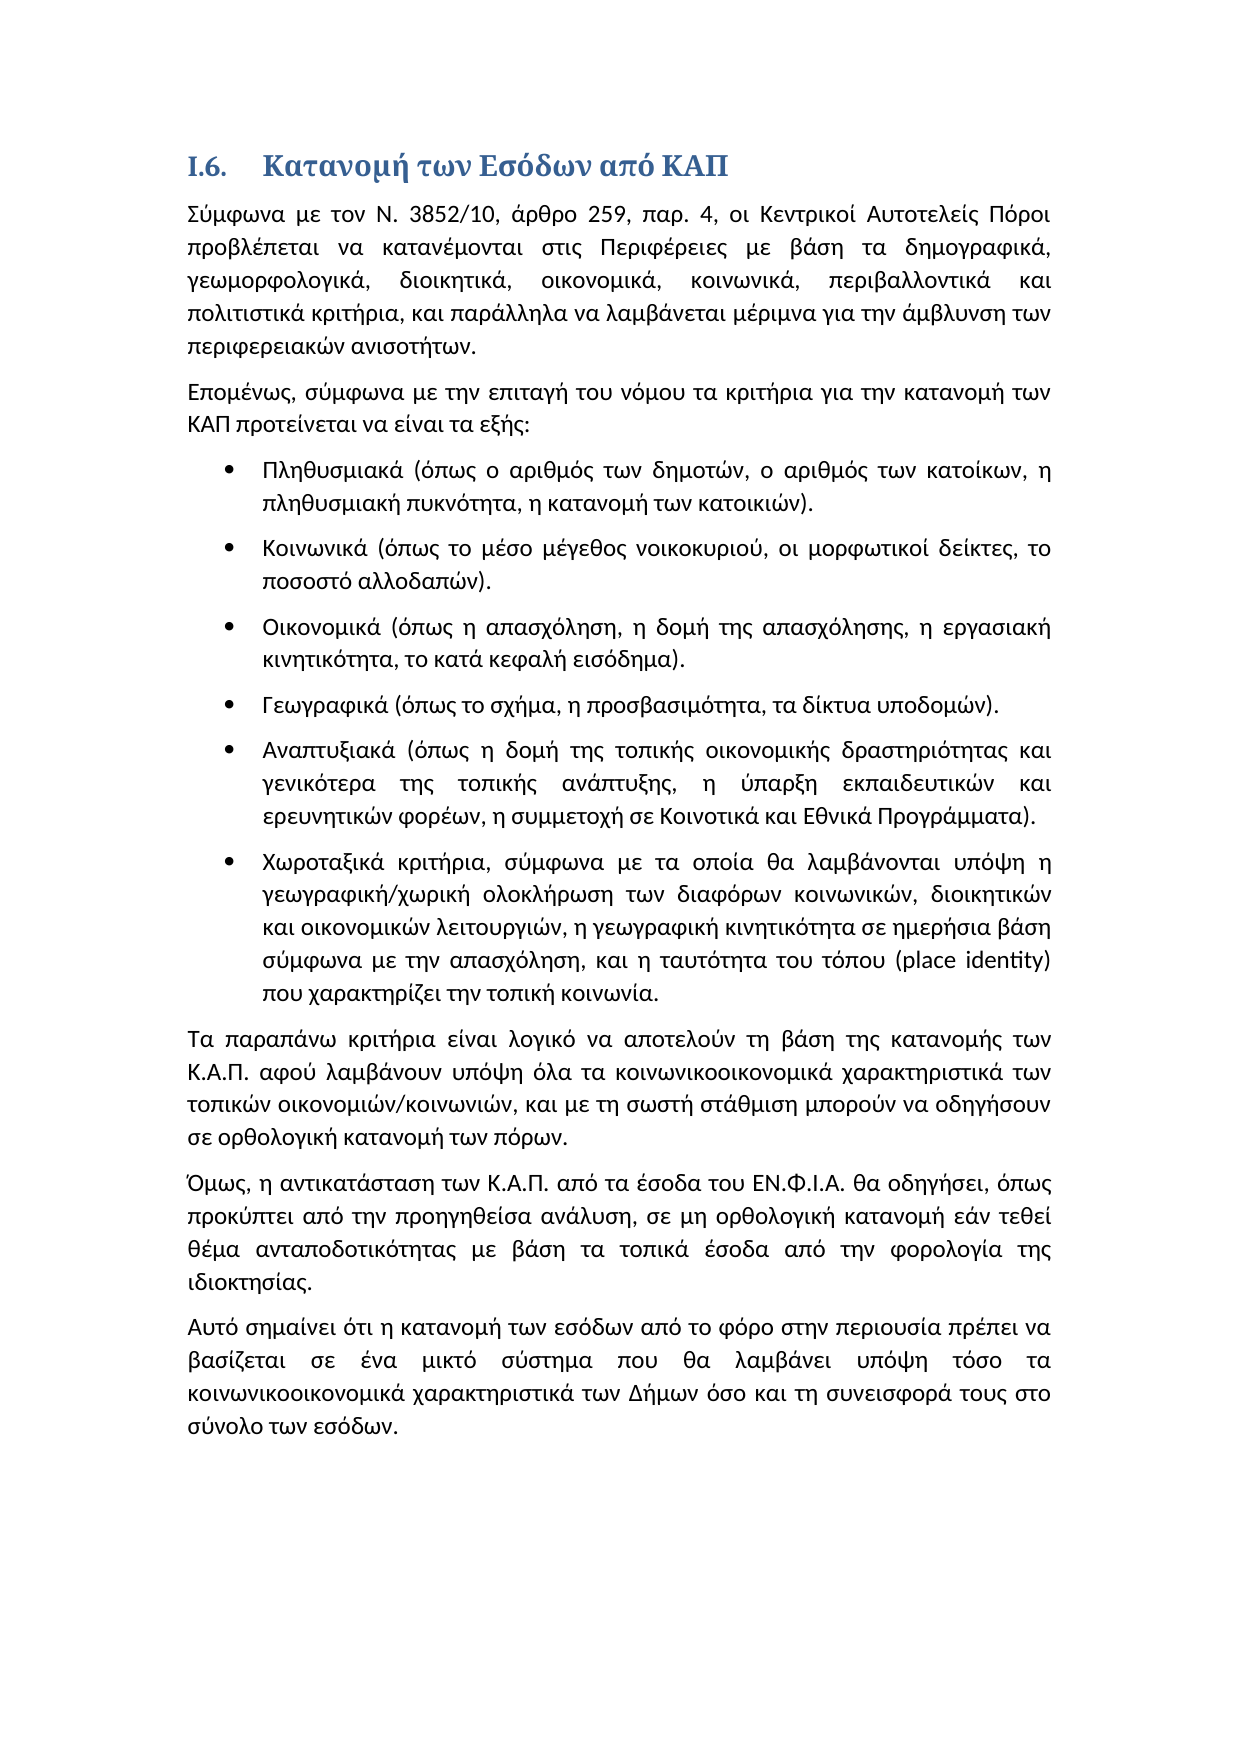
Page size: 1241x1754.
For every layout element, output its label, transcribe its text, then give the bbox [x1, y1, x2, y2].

list Οικονομικά (όπως η απασχόληση, η δομή της απασχόλησης, η εργασιακή κινητικότητα, το κατά κεφαλή εισόδημα). [225, 611, 1053, 674]
subtitle Κατανομή των Εσόδων από ΚΑΠ [187, 150, 1053, 183]
text Όμως, η αντικατάσταση των Κ.Α.Π. από τα έσοδα του ΕΝ.Φ.Ι.Α. θα οδηγήσει, όπως προκύπτει από την προηγηθείσα ανάλυση, σε μη ορθολογική κατανομή εάν τεθεί θέμα ανταποδοτικότητας με βάση τα τοπικά έσοδα από την φορολογία της ιδιοκτησίας. [187, 1167, 1053, 1296]
text Αυτό σημαίνει ότι η κατανομή των εσόδων από το φόρο στην περιουσία πρέπει να βασίζεται σε ένα μικτό σύστημα που θα λαμβάνει υπόψη τόσο τα κοινωνικοοικονομικά χαρακτηριστικά των Δήμων όσο και τη συνεισφορά τους στο σύνολο των εσόδων. [187, 1311, 1053, 1440]
text Επομένως, σύμφωνα με την επιταγή του νόμου τα κριτήρια για την κατανομή των ΚΑΠ προτείνεται να είναι τα εξής: [187, 376, 1053, 439]
text Σύμφωνα με τον Ν. 3852/10, άρθρο 259, παρ. 4, οι Κεντρικοί Αυτοτελείς Πόροι προβλέπεται να κατανέμονται στις Περιφέρειες με βάση τα δημογραφικά, γεωμορφολογικά, διοικητικά, οικονομικά, κοινωνικά, περιβαλλοντικά και πολιτιστικά κριτήρια, και παράλληλα να λαμβάνεται μέριμνα για την άμβλυνση των περιφερειακών ανισοτήτων. [187, 199, 1053, 361]
text Τα παραπάνω κριτήρια είναι λογικό να αποτελούν τη βάση της κατανομής των Κ.Α.Π. αφού λαμβάνουν υπόψη όλα τα κοινωνικοοικονομικά χαρακτηριστικά των τοπικών οικονομιών/κοινωνιών, και με τη σωστή στάθμιση μπορούν να οδηγήσουν σε ορθολογική κατανομή των πόρων. [187, 1023, 1053, 1152]
list Πληθυσμιακά (όπως ο αριθμός των δημοτών, ο αριθμός των κατοίκων, η πληθυσμιακή πυκνότητα, η κατανομή των κατοικιών). [225, 454, 1053, 517]
list Χωροταξικά κριτήρια, σύμφωνα με τα οποία θα λαμβάνονται υπόψη η γεωγραφική/χωρική ολοκλήρωση των διαφόρων κοινωνικών, διοικητικών και οικονομικών λειτουργιών, η γεωγραφική κινητικότητα σε ημερήσια βάση σύμφωνα με την απασχόληση, και η ταυτότητα του τόπου (place identity) που χαρακτηρίζει την τοπική κοινωνία. [225, 846, 1053, 1008]
list Γεωγραφικά (όπως το σχήμα, η προσβασιμότητα, τα δίκτυα υποδομών). [225, 689, 1053, 719]
list Κοινωνικά (όπως το μέσο μέγεθος νοικοκυριού, οι μορφωτικοί δείκτες, το ποσοστό αλλοδαπών). [225, 532, 1053, 596]
list Αναπτυξιακά (όπως η δομή της τοπικής οικονομικής δραστηριότητας και γενικότερα της τοπικής ανάπτυξης, η ύπαρξη εκπαιδευτικών και ερευνητικών φορέων, η συμμετοχή σε Κοινοτικά και Εθνικά Προγράμματα). [225, 734, 1053, 831]
